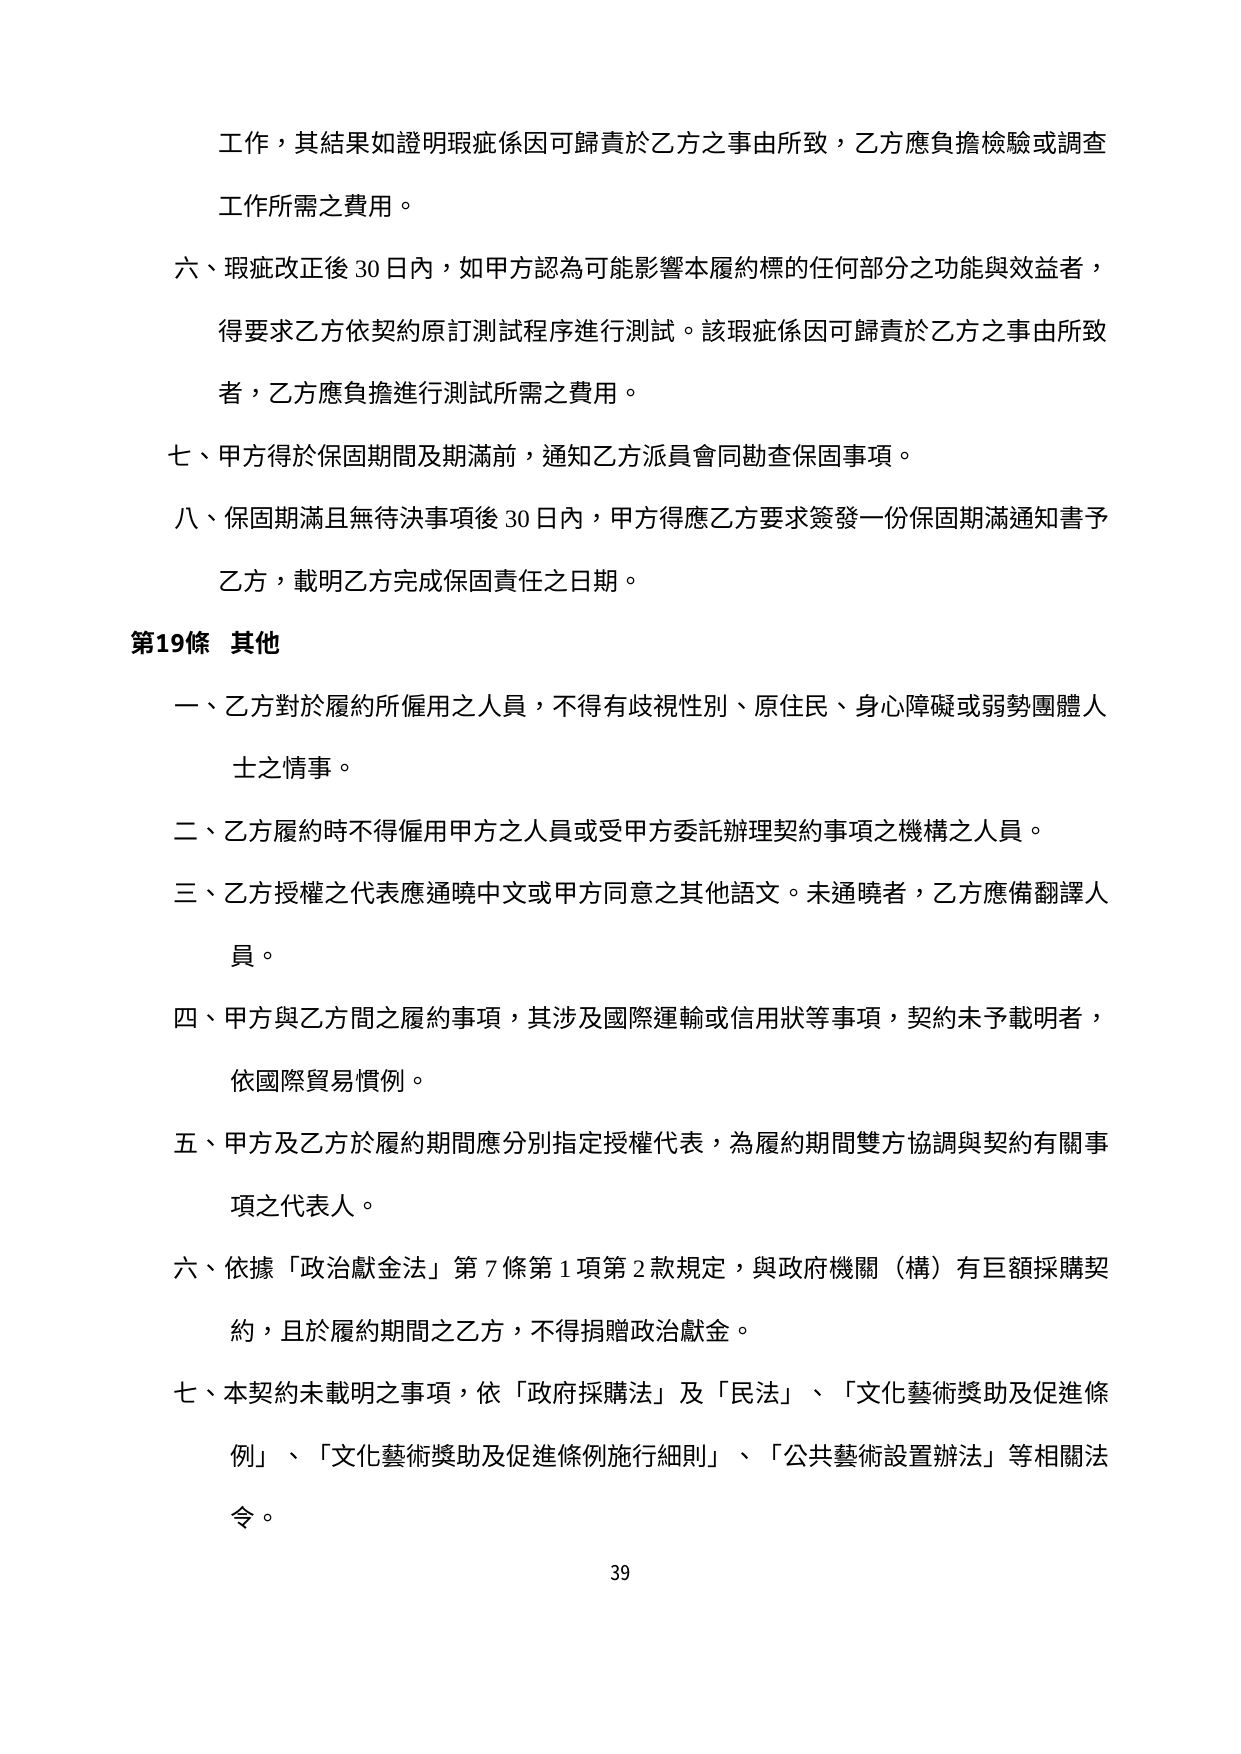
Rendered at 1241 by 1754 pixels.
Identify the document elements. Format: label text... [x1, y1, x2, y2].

text 二、乙方履約時不得僱用甲方之人員或受甲方委託辦理契約事項之機構之人員。 [173, 788, 1110, 850]
list 其他 [130, 600, 1110, 663]
text 三、乙方授權之代表應通曉中文或甲方同意之其他語文。未通曉者，乙方應備翻譯人員。 [173, 850, 1110, 975]
text 六、瑕疵改正後30日內，如甲方認為可能影響本履約標的任何部分之功能與效益者，得要求乙方依契約原訂測試程序進行測試。該瑕疵係因可歸責於乙方之事由所致者，乙方應負擔進行測試所需之費用。 [174, 225, 1110, 413]
text 七、甲方得於保固期間及期滿前，通知乙方派員會同勘查保固事項。 [167, 413, 1110, 475]
text 七、本契約未載明之事項，依「政府採購法」及「民法」、「文化藝術獎助及促進條例」、「文化藝術獎助及促進條例施行細則」、「公共藝術設置辦法」等相關法令。 [173, 1350, 1110, 1538]
text 一、乙方對於履約所僱用之人員，不得有歧視性別、原住民、身心障礙或弱勢團體人士之情事。 [174, 663, 1110, 788]
text 工作，其結果如證明瑕疵係因可歸責於乙方之事由所致，乙方應負擔檢驗或調查工作所需之費用。 [174, 100, 1110, 225]
text 五、甲方及乙方於履約期間應分別指定授權代表，為履約期間雙方協調與契約有關事項之代表人。 [173, 1100, 1110, 1225]
text 八、保固期滿且無待決事項後30日內，甲方得應乙方要求簽發一份保固期滿通知書予乙方，載明乙方完成保固責任之日期。 [174, 475, 1110, 600]
text 四、甲方與乙方間之履約事項，其涉及國際運輸或信用狀等事項，契約未予載明者，依國際貿易慣例。 [173, 975, 1110, 1100]
text 六、依據「政治獻金法」第7條第1項第2款規定，與政府機關（構）有巨額採購契約，且於履約期間之乙方，不得捐贈政治獻金。 [173, 1225, 1110, 1350]
